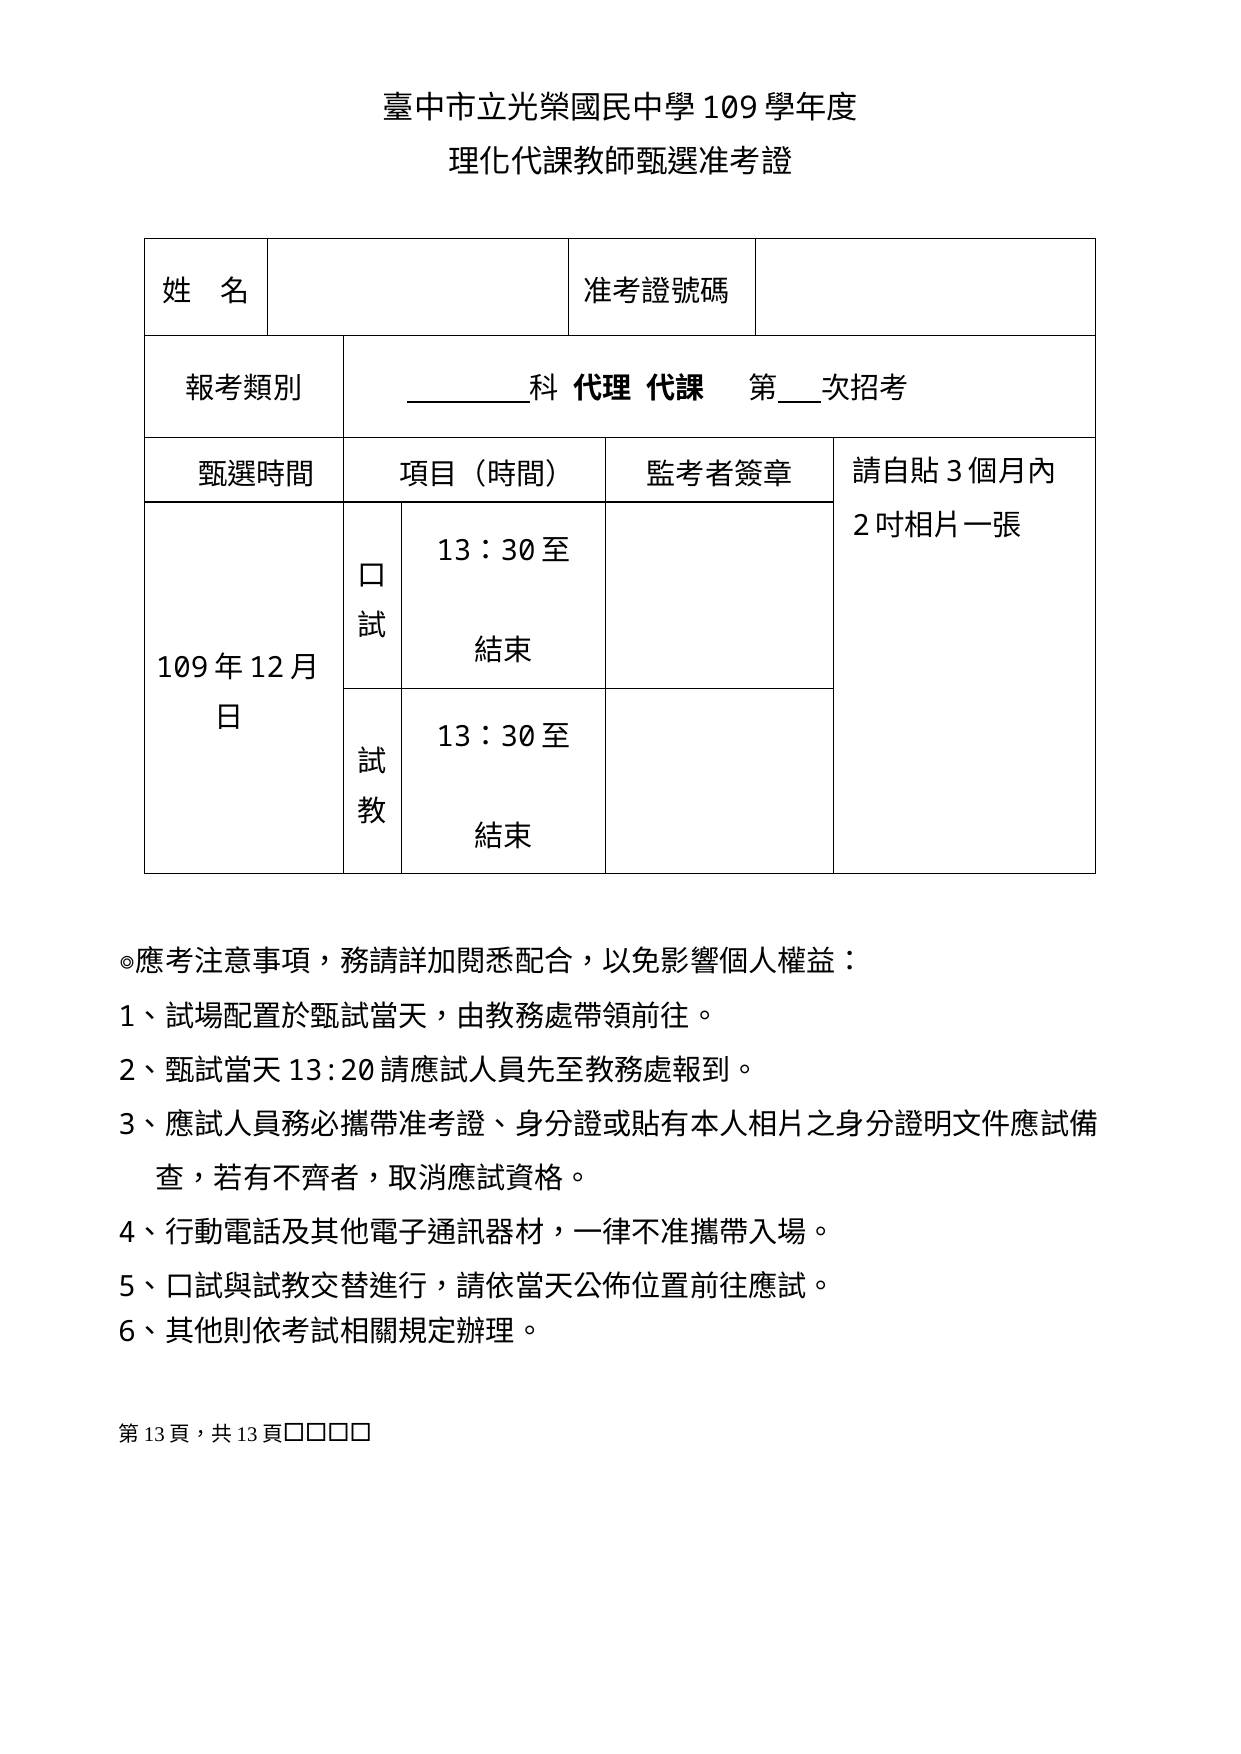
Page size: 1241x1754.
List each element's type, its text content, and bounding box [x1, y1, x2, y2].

text 1、試場配置於甄試當天，由教務處帶領前往。 [118, 983, 1122, 1037]
table_header [268, 239, 568, 334]
text 4、行動電話及其他電子通訊器材，一律不准攜帶入場。 [118, 1199, 1122, 1253]
text 2、甄試當天13:20請應試人員先至教務處報到。 [118, 1037, 1122, 1091]
table_cell 試教 [344, 689, 401, 873]
table_cell [606, 689, 833, 873]
table_cell 項目（時間） [344, 438, 605, 501]
table_cell 報考類別 [145, 336, 343, 437]
table_cell [606, 503, 833, 688]
table_header 姓 名 [145, 239, 267, 334]
table_cell 109年12月 日 [145, 503, 343, 873]
text 第 12 頁，共 12 頁££££ [118, 1417, 1122, 1447]
table_header [756, 239, 1095, 334]
table_header 准考證號碼 [569, 239, 755, 334]
text 6、其他則依考試相關規定辦理。 [118, 1308, 1122, 1350]
text ◎應考注意事項，務請詳加閱悉配合，以免影響個人權益： [118, 928, 1122, 983]
table_cell 監考者簽章 [606, 438, 833, 501]
table_cell 口試 [344, 503, 401, 688]
text 3、應試人員務必攜帶准考證、身分證或貼有本人相片之身分證明文件應試備查，若有不齊者，取消應試資格。 [118, 1091, 1122, 1199]
text 理化代課教師甄選准考證 [118, 129, 1122, 183]
table_cell 13：30至 結束 [402, 689, 605, 873]
table_cell 13：30至 結束 [402, 503, 605, 688]
table_cell 請自貼3個月內 2吋相片一張 [834, 438, 1095, 873]
table_cell 甄選時間 [145, 438, 343, 501]
text 臺中市立光榮國民中學109學年度 [118, 75, 1122, 129]
table_cell 科 代理 代課 第 次招考 [344, 336, 1095, 437]
text 5、口試與試教交替進行，請依當天公佈位置前往應試。 [118, 1253, 1122, 1308]
